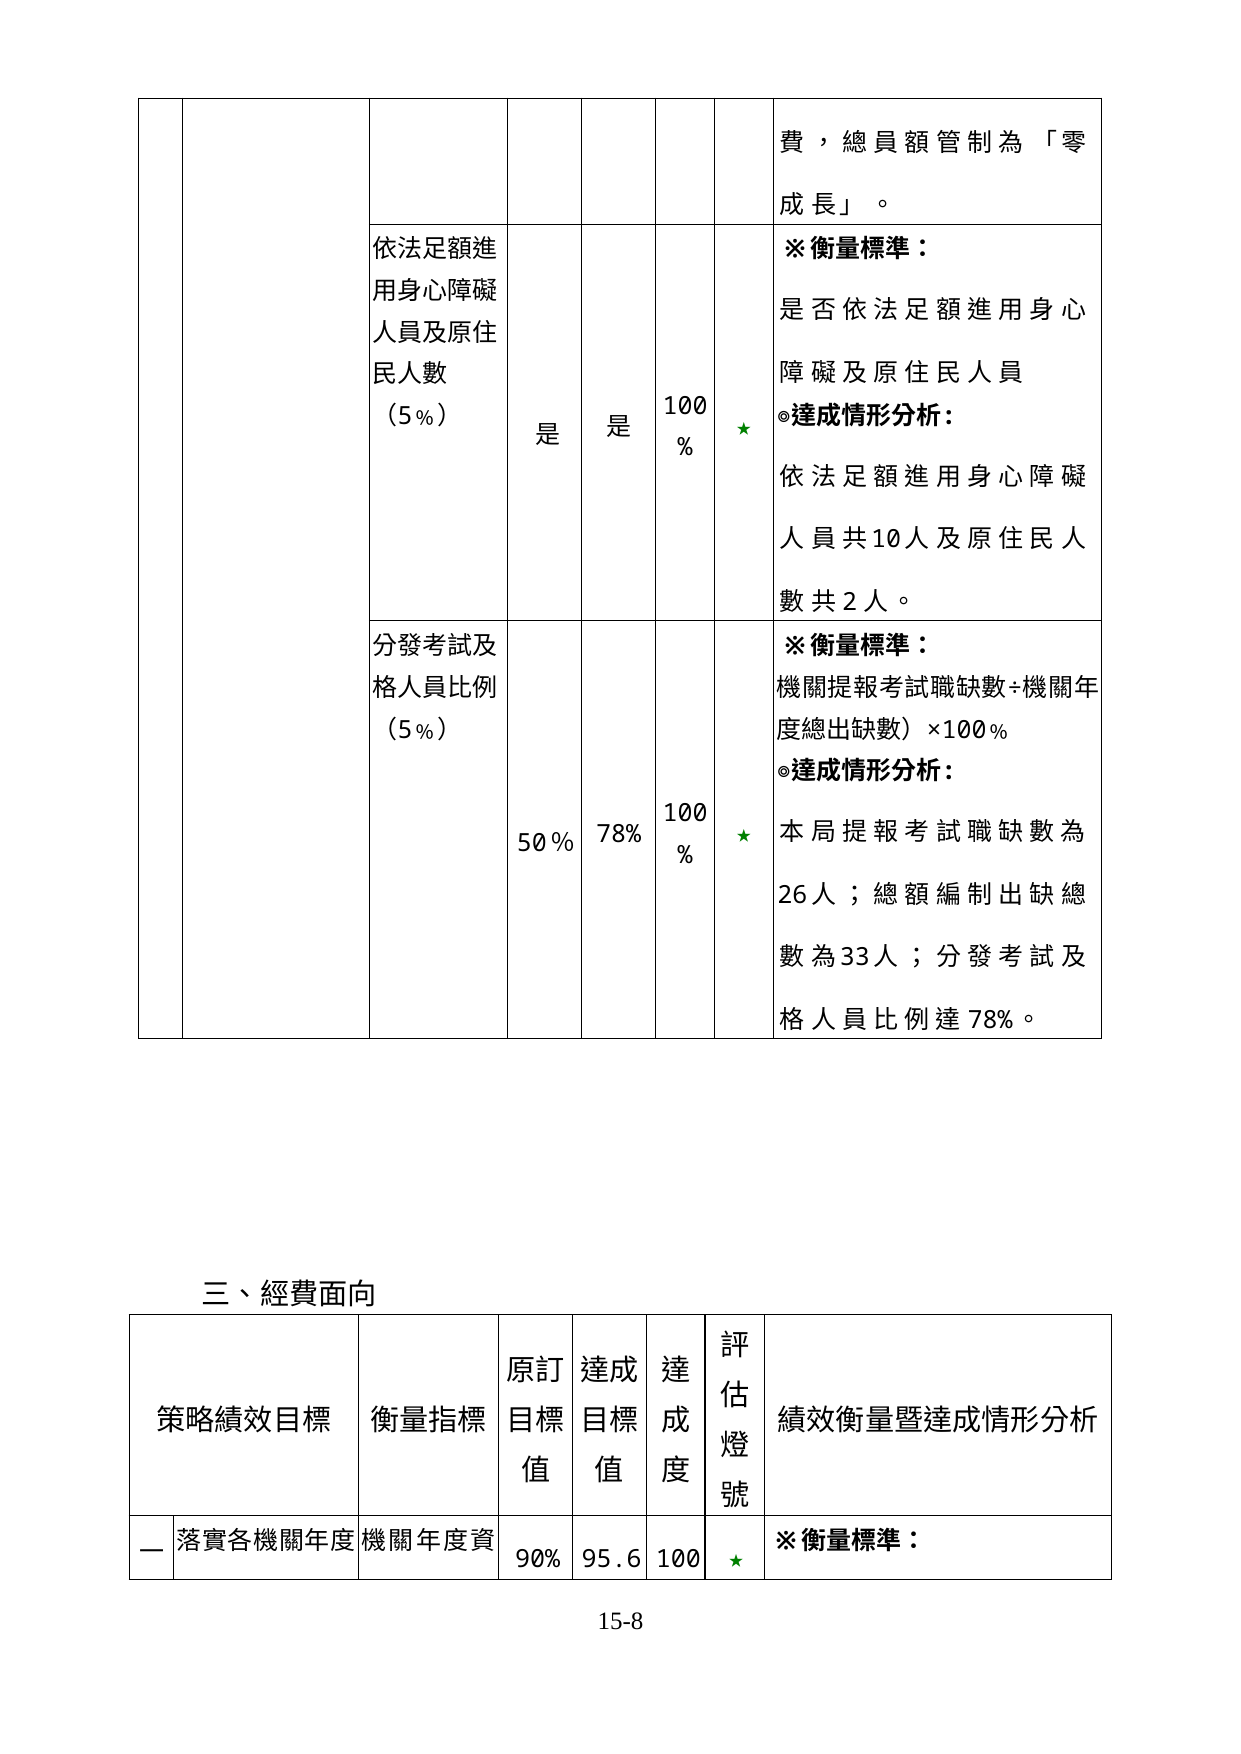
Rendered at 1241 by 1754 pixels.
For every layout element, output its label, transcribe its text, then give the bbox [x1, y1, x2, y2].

table_header 原訂目標值 [499, 1315, 572, 1515]
table_cell 78% [582, 621, 655, 1038]
table_header 衡量指標 [359, 1315, 498, 1515]
table_cell [508, 99, 581, 223]
table_cell [183, 99, 369, 1038]
table_cell [370, 99, 507, 223]
table_cell ※衡量標準： 機關提報考試職缺數÷機關年度總出缺數）×100﹪ ◎達成情形分析: 本局提報考試職缺數為26人；總額編制出缺總數為33人；分發考試及格人員比例達78%。 [774, 621, 1101, 1038]
table_header 達成 目標值 [573, 1315, 646, 1515]
table_header 策略績效目標 [130, 1315, 358, 1515]
table_cell [582, 99, 655, 223]
table_cell [656, 99, 714, 223]
table_cell [139, 99, 182, 1038]
table_cell 是 [508, 225, 581, 620]
table_cell 100% [656, 621, 714, 1038]
table_cell ★ [715, 225, 773, 620]
text 三、經費面向 [201, 1264, 1089, 1314]
table_cell 分發考試及格人員比例（5﹪） [370, 621, 507, 1038]
table_cell 90% [499, 1516, 572, 1579]
table_cell ※衡量標準： 是否依法足額進用身心障礙及原住民人員 ◎達成情形分析: 依法足額進用身心障礙人員共10人及原住民人數共2人。 [774, 225, 1101, 620]
table_cell ★ [706, 1516, 764, 1579]
table_cell 機關年度資 [359, 1516, 498, 1579]
table_cell [715, 99, 773, 223]
table_cell 費，總員額管制為「零成長」。 [774, 99, 1101, 223]
table_cell 一 [130, 1516, 173, 1579]
table_cell 95.6 [573, 1516, 646, 1579]
table_cell 50％ [508, 621, 581, 1038]
table_header 績效衡量暨達成情形分析 [765, 1315, 1111, 1515]
table_cell ※衡量標準： [765, 1516, 1111, 1579]
table_cell 落實各機關年度 [174, 1516, 358, 1579]
table_header 達成度 [647, 1315, 704, 1515]
table_cell 100 [647, 1516, 704, 1579]
table_cell 100% [656, 225, 714, 620]
table_cell ★ [715, 621, 773, 1038]
table_header 評估燈號 [706, 1315, 764, 1515]
table_cell 依法足額進用身心障礙人員及原住民人數 （5﹪） [370, 225, 507, 620]
table_cell 是 [582, 225, 655, 620]
